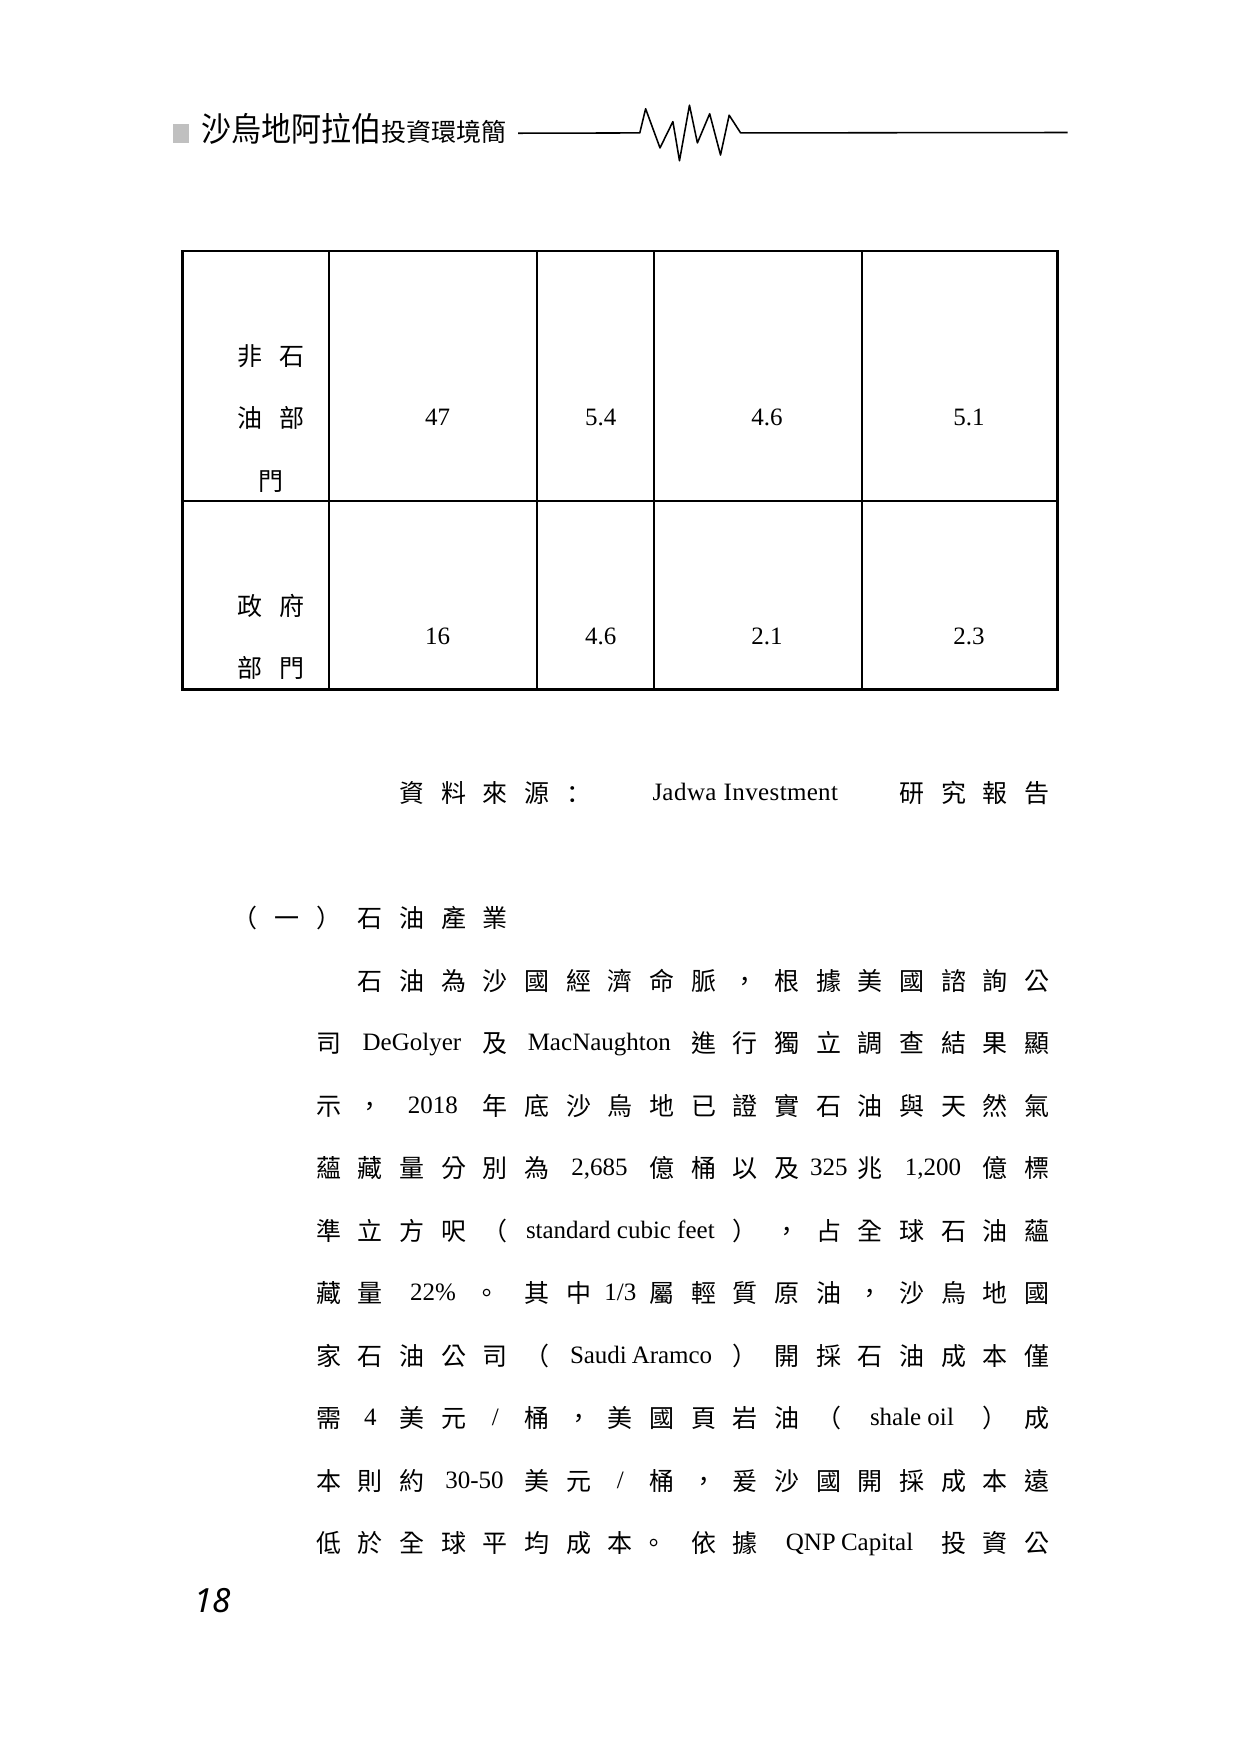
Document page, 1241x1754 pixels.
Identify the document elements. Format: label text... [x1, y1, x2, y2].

table_cell 4.6 [655, 252, 861, 500]
text 石油為沙國經濟命脈，根據美國諮詢公司DeGolyer及MacNaughton進行獨立調查結果顯示，2018年底沙烏地已證實石油與天然氣蘊藏量分別為2,685億桶以及325兆1,200億標準立方呎（standard cubic feet），占全球石油蘊藏量22%。其中1/3屬輕質原油，沙烏地國家石油公司（Saudi Aramco）開採石油成本僅需4美元/桶，美國頁岩油（shale oil）成本則約30-50美元/桶，爰沙國開採成本遠低於全球平均成本。依據QNP Capital投資公 [281, 938, 1058, 1563]
table_cell 16 [330, 502, 536, 688]
table_cell 政府部門 [184, 502, 328, 688]
table_cell 非石油部門 [184, 252, 328, 500]
text （一）石油產業 [207, 875, 1058, 938]
table_cell 2.1 [655, 502, 861, 688]
text 資料來源：Jadwa Investment研究報告 [233, 750, 1058, 813]
table_cell 4.6 [538, 502, 653, 688]
table_cell 5.1 [863, 252, 1056, 500]
table_cell 2.3 [863, 502, 1056, 688]
table_cell 47 [330, 252, 536, 500]
table_cell 5.4 [538, 252, 653, 500]
